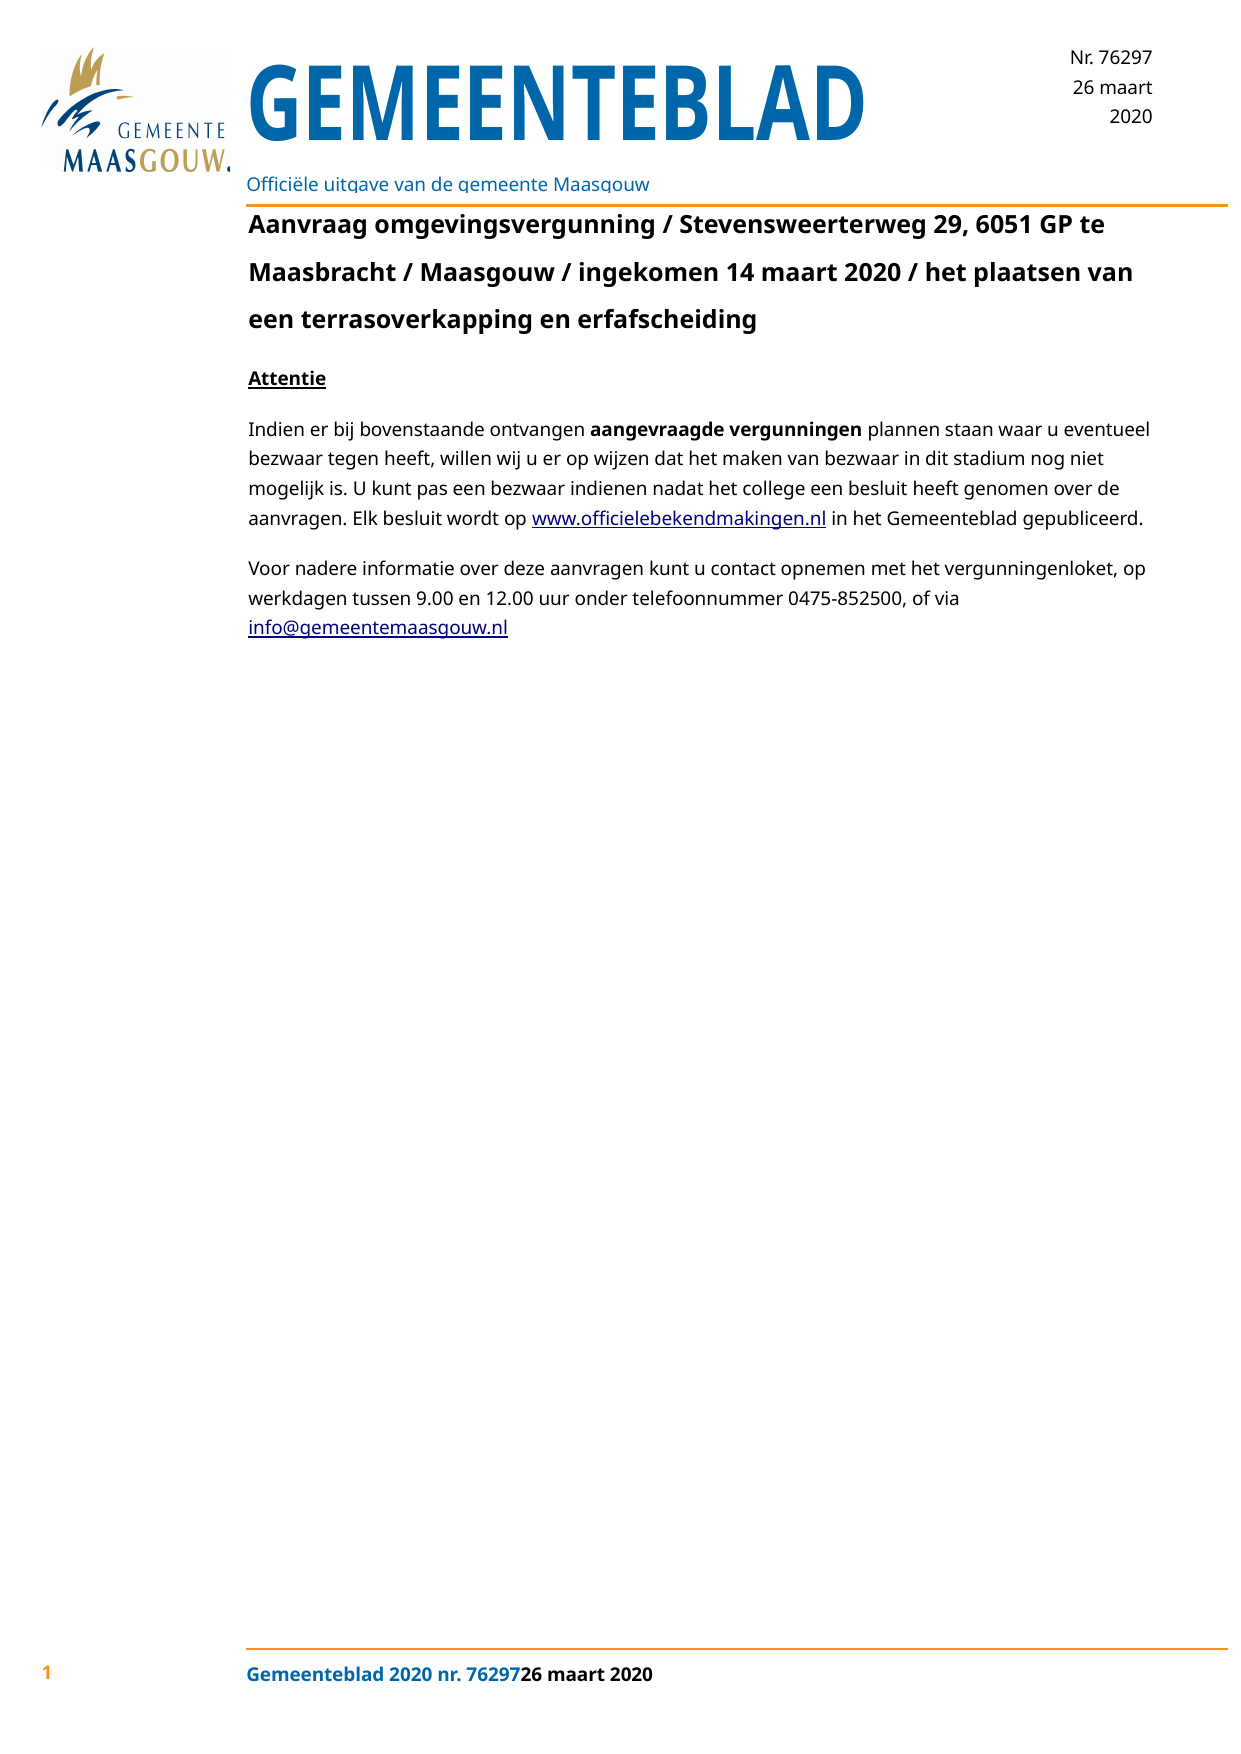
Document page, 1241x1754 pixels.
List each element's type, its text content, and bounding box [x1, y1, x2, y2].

picture [41, 47, 231, 172]
text Aanvraag omgevingsvergunning / Stevensweerterweg 29, 6051 GP te Maasbracht / Maasgouw / ingekomen 14 maart 2020 / het plaatsen van een terrasoverkapping en erfafscheiding [248, 207, 1152, 336]
text Voor nadere informatie over deze aanvragen kunt u contact opnemen met het vergunningenloket, op werkdagen tussen 9.00 en 12.00 uur onder telefoonnummer 0475-852500, of via info@gemeentemaasgouw.nl [248, 555, 1152, 640]
text Attentie [248, 366, 1152, 391]
text Indien er bij bovenstaande ontvangen aangevraagde vergunningen plannen staan waar u eventueel bezwaar tegen heeft, willen wij u er op wijzen dat het maken van bezwaar in dit stadium nog niet mogelijk is. U kunt pas een bezwaar indienen nadat het college een besluit heeft genomen over de aanvragen. Elk besluit wordt op www.officielebekendmakingen.nl in het Gemeenteblad gepubliceerd. [248, 416, 1152, 530]
